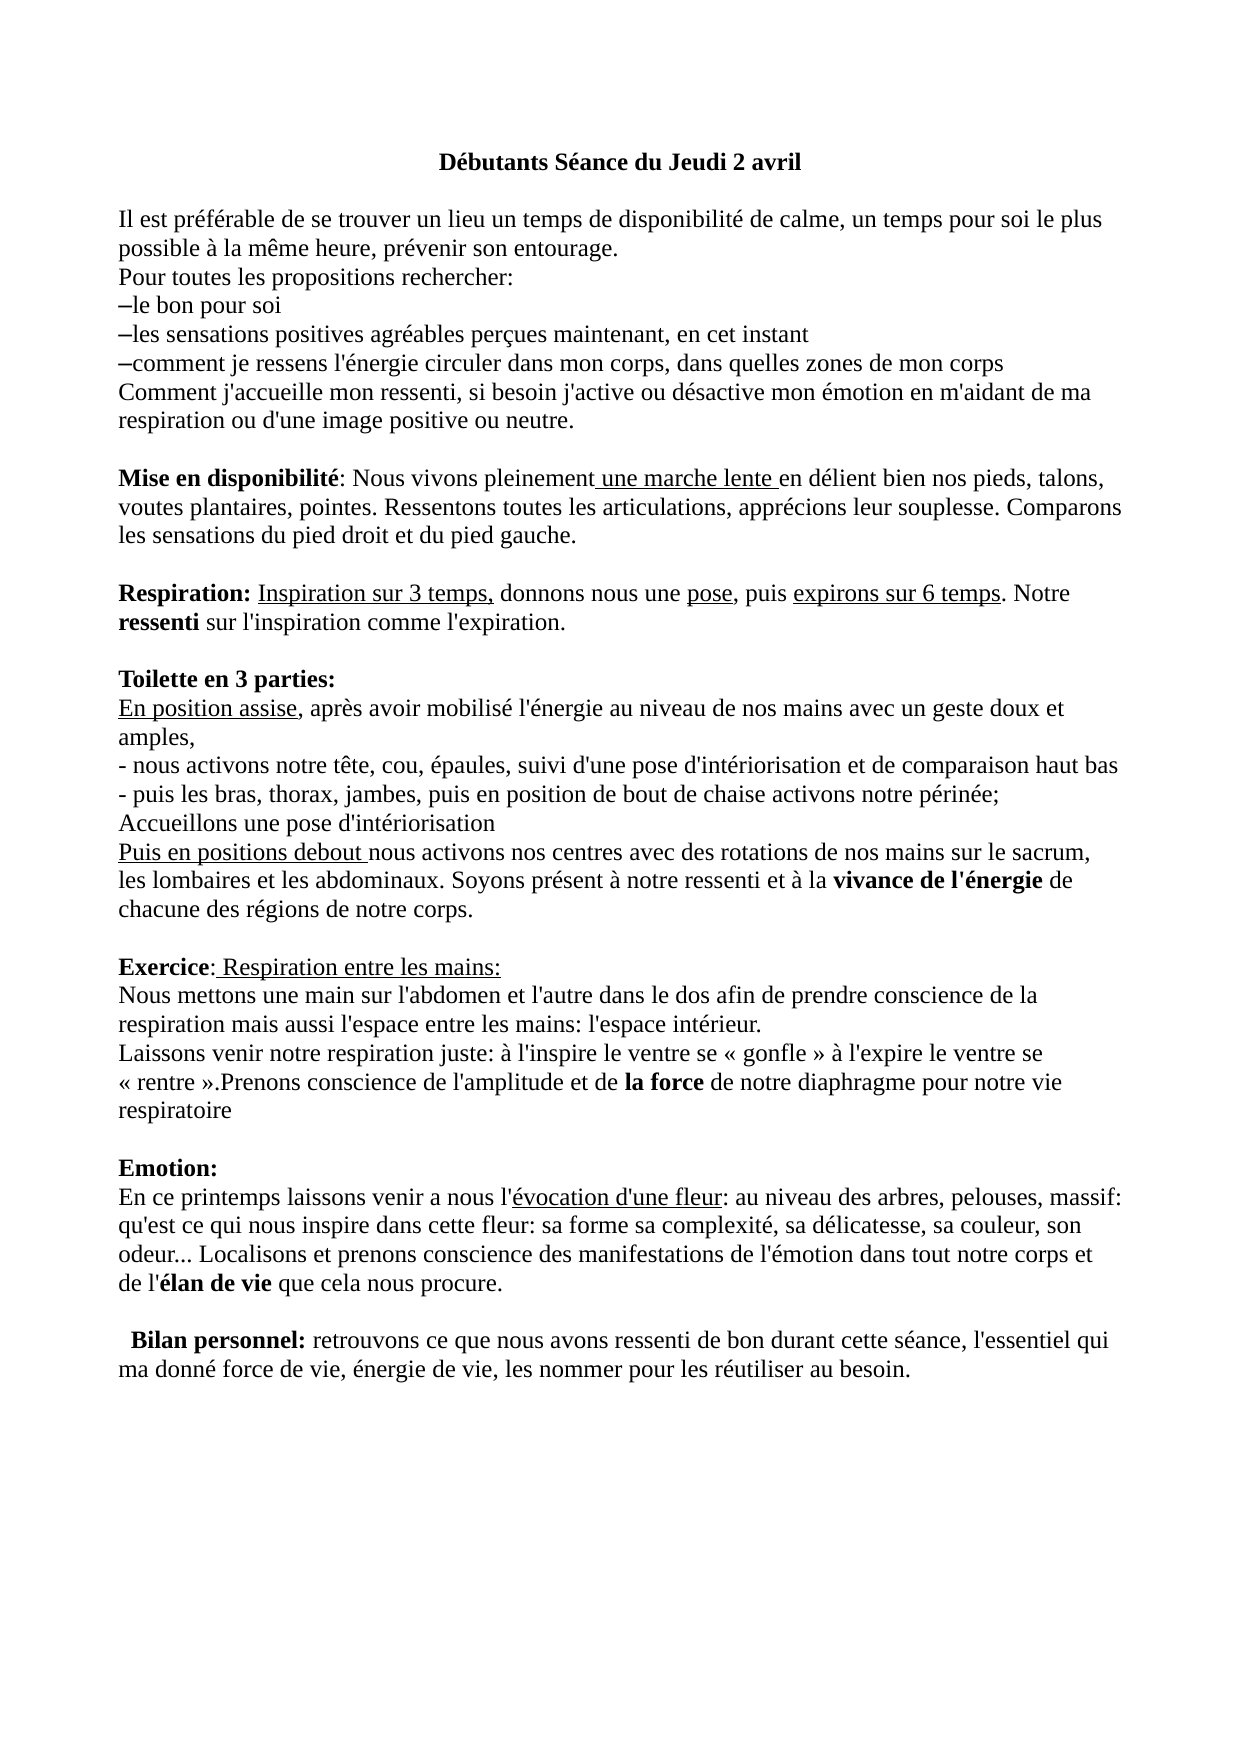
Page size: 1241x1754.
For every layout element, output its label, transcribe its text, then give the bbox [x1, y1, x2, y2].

text Laissons venir notre respiration juste: à l'inspire le ventre se « gonfle » à l'expire le ventre se « rentre ».Prenons conscience de l'amplitude et de la force de notre diaphragme pour notre vie respiratoire [118, 1038, 1122, 1124]
text Exercice: Respiration entre les mains: [118, 952, 1122, 981]
text Il est préférable de se trouver un lieu un temps de disponibilité de calme, un temps pour soi le plus possible à la même heure, prévenir son entourage. [118, 204, 1122, 262]
list comment je ressens l'énergie circuler dans mon corps, dans quelles zones de mon corps [118, 348, 1122, 377]
text - puis les bras, thorax, jambes, puis en position de bout de chaise activons notre périnée; Accueillons une pose d'intériorisation [118, 779, 1122, 837]
text Débutants Séance du Jeudi 2 avril [118, 147, 1122, 176]
text Mise en disponibilité: Nous vivons pleinement une marche lente en délient bien nos pieds, talons, voutes plantaires, pointes. Ressentons toutes les articulations, apprécions leur souplesse. Comparons les sensations du pied droit et du pied gauche. [118, 463, 1122, 549]
text Comment j'accueille mon ressenti, si besoin j'active ou désactive mon émotion en m'aidant de ma respiration ou d'une image positive ou neutre. [118, 377, 1122, 434]
text En ce printemps laissons venir a nous l'évocation d'une fleur: au niveau des arbres, pelouses, massif: qu'est ce qui nous inspire dans cette fleur: sa forme sa complexité, sa délicatesse, sa couleur, son odeur... Localisons et prenons conscience des manifestations de l'émotion dans tout notre corps et de l'élan de vie que cela nous procure. [118, 1182, 1122, 1297]
text Toilette en 3 parties: [118, 664, 1122, 693]
list le bon pour soi [118, 291, 1122, 319]
list les sensations positives agréables perçues maintenant, en cet instant [118, 319, 1122, 348]
text Pour toutes les propositions rechercher: [118, 262, 1122, 291]
text Nous mettons une main sur l'abdomen et l'autre dans le dos afin de prendre conscience de la respiration mais aussi l'espace entre les mains: l'espace intérieur. [118, 981, 1122, 1038]
text Respiration: Inspiration sur 3 temps, donnons nous une pose, puis expirons sur 6 temps. Notre ressenti sur l'inspiration comme l'expiration. [118, 578, 1122, 636]
text Puis en positions debout nous activons nos centres avec des rotations de nos mains sur le sacrum, les lombaires et les abdominaux. Soyons présent à notre ressenti et à la vivance de l'énergie de chacune des régions de notre corps. [118, 837, 1122, 923]
text Emotion: [118, 1153, 1122, 1182]
text Bilan personnel: retrouvons ce que nous avons ressenti de bon durant cette séance, l'essentiel qui ma donné force de vie, énergie de vie, les nommer pour les réutiliser au besoin. [118, 1326, 1122, 1383]
text En position assise, après avoir mobilisé l'énergie au niveau de nos mains avec un geste doux et amples, [118, 693, 1122, 751]
text - nous activons notre tête, cou, épaules, suivi d'une pose d'intériorisation et de comparaison haut bas [118, 751, 1122, 779]
